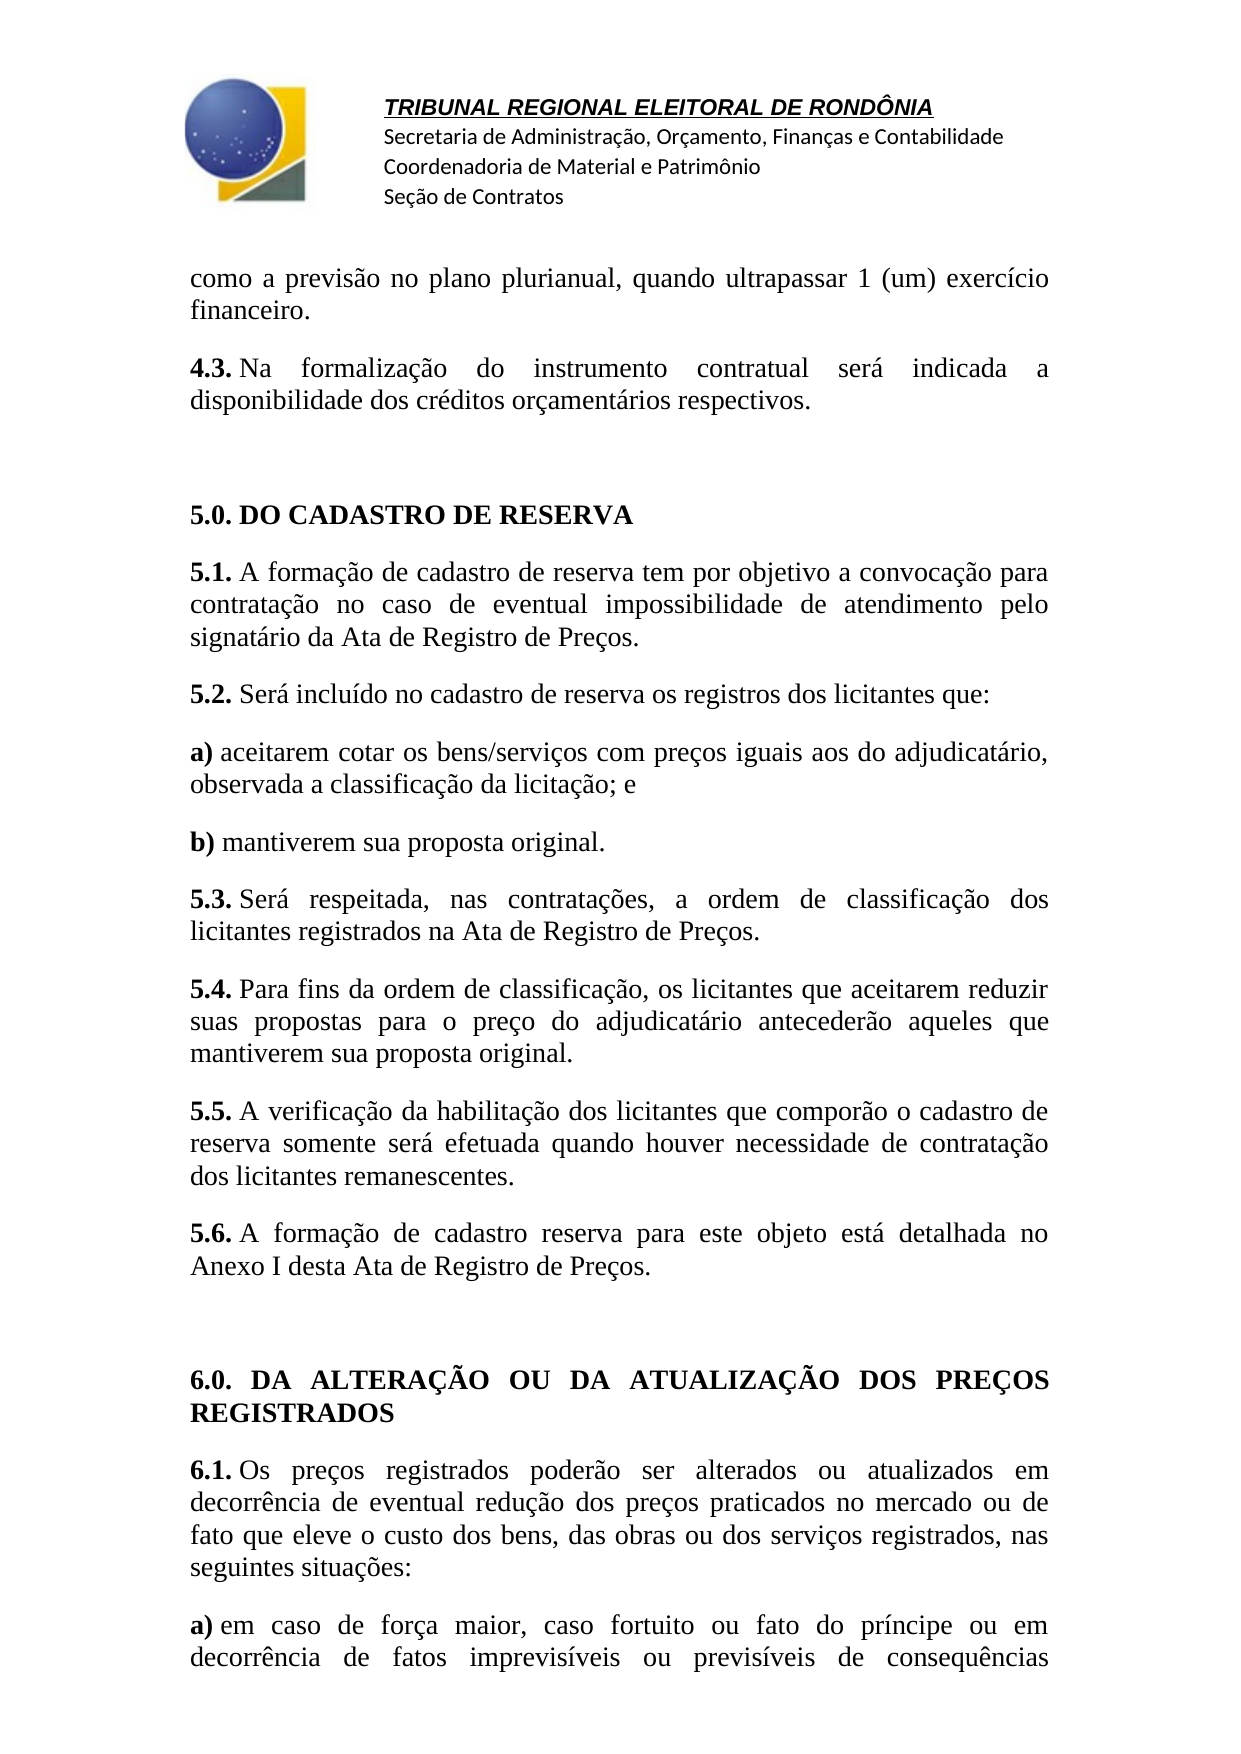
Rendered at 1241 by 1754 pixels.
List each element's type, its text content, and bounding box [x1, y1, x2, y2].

text a) em caso de força maior, caso fortuito ou fato do príncipe ou em decorrência de fatos imprevisíveis ou previsíveis de consequências [190, 1608, 1051, 1672]
text 5.6. A formação de cadastro reserva para este objeto está detalhada no Anexo I desta Ata de Registro de Preços. [190, 1216, 1051, 1281]
text 5.2. Será incluído no cadastro de reserva os registros dos licitantes que: [190, 677, 1051, 710]
text 5.3. Será respeitada, nas contratações, a ordem de classificação dos licitantes registrados na Ata de Registro de Preços. [190, 882, 1051, 947]
text 5.0. DO CADASTRO DE RESERVA [190, 498, 1051, 530]
text a) aceitarem cotar os bens/serviços com preços iguais aos do adjudicatário, observada a classificação da licitação; e [190, 735, 1051, 799]
text 6.1. Os preços registrados poderão ser alterados ou atualizados em decorrência de eventual redução dos preços praticados no mercado ou de fato que eleve o custo dos bens, das obras ou dos serviços registrados, nas seguintes situações: [190, 1453, 1051, 1583]
text b) mantiverem sua proposta original. [190, 824, 1051, 857]
text 5.4. Para fins da ordem de classificação, os licitantes que aceitarem reduzir suas propostas para o preço do adjudicatário antecederão aqueles que mantiverem sua proposta original. [190, 972, 1051, 1069]
text como a previsão no plano plurianual, quando ultrapassar 1 (um) exercício financeiro. [190, 261, 1051, 326]
text 5.5. A verificação da habilitação dos licitantes que comporão o cadastro de reserva somente será efetuada quando houver necessidade de contratação dos licitantes remanescentes. [190, 1094, 1051, 1191]
text 6.0. DA ALTERAÇÃO OU DA ATUALIZAÇÃO DOS PREÇOS REGISTRADOS [190, 1363, 1051, 1428]
text 4.3. Na formalização do instrumento contratual será indicada a disponibilidade dos créditos orçamentários respectivos. [190, 351, 1051, 415]
text 5.1. A formação de cadastro de reserva tem por objetivo a convocação para contratação no caso de eventual impossibilidade de atendimento pelo signatário da Ata de Registro de Preços. [190, 555, 1051, 652]
